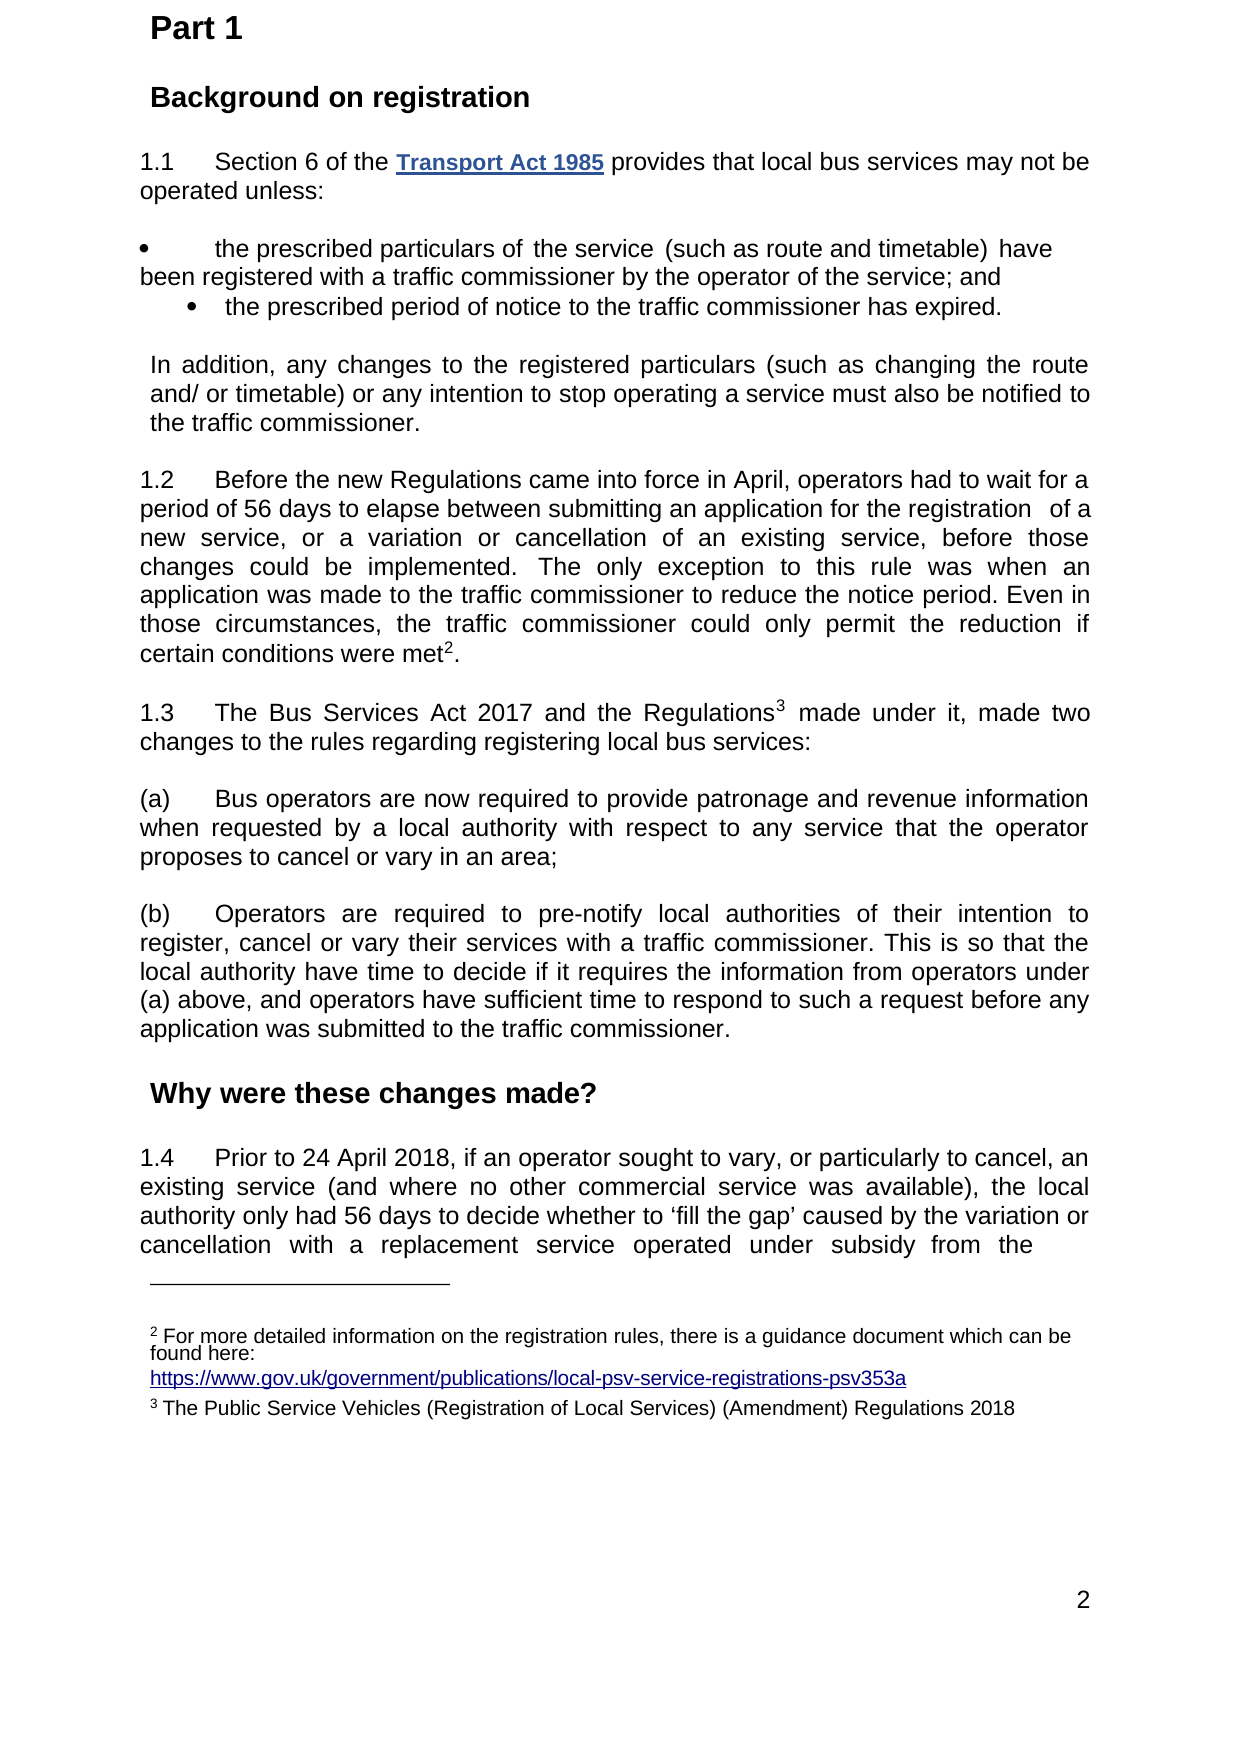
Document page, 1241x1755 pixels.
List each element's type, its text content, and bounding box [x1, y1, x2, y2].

list the prescribed particulars of the service (such as route and timetable) have been registered with a traffic commissioner by the operator of the service; and [139, 233, 1091, 291]
text In addition, any changes to the registered particulars (such as changing the route and/ or timetable) or any intention to stop operating a service must also be notified to the traffic commissioner. [150, 350, 1091, 436]
text 3 The Public Service Vehicles (Registration of Local Services) (Amendment) Regulations 2018 [150, 1396, 1203, 1420]
list Bus operators are now required to provide patronage and revenue information when requested by a local authority with respect to any service that the operator proposes to cancel or vary in an area; [139, 784, 1091, 870]
subtitle Background on registration [150, 80, 1203, 113]
text https://www.gov.uk/government/publications/local-psv-service-registrations-psv353a [150, 1366, 1203, 1390]
text 2 For more detailed information on the registration rules, there is a guidance document which can be found here: [150, 1329, 1099, 1365]
list Section 6 of the Transport Act 1985 provides that local bus services may not be operated unless: [139, 147, 1091, 205]
list Operators are required to pre-notify local authorities of their intention to register, cancel or vary their services with a traffic commissioner. This is so that the local authority have time to decide if it requires the information from operators under (a) above, and operators have sufficient time to respond to such a request before any application was submitted to the traffic commissioner. [139, 899, 1091, 1043]
list Before the new Regulations came into force in April, operators had to wait for a period of 56 days to elapse between submitting an application for the registration of a new service, or a variation or cancellation of an existing service, before those changes could be implemented. The only exception to this rule was when an application was made to the traffic commissioner to reduce the notice period. Even in those circumstances, the traffic commissioner could only permit the reduction if certain conditions were met2. [139, 465, 1091, 668]
subtitle Part 1 [150, 8, 1203, 46]
list the prescribed period of notice to the traffic commissioner has expired. [187, 291, 1203, 322]
list The Bus Services Act 2017 and the Regulations3 made under it, made two changes to the rules regarding registering local bus services: [139, 696, 1091, 755]
subtitle Why were these changes made? [150, 1076, 1203, 1110]
list Prior to 24 April 2018, if an operator sought to vary, or particularly to cancel, an existing service (and where no other commercial service was available), the local authority only had 56 days to decide whether to ‘fill the gap’ caused by the variation or cancellation with a replacement service operated under subsidy from the [139, 1143, 1091, 1258]
